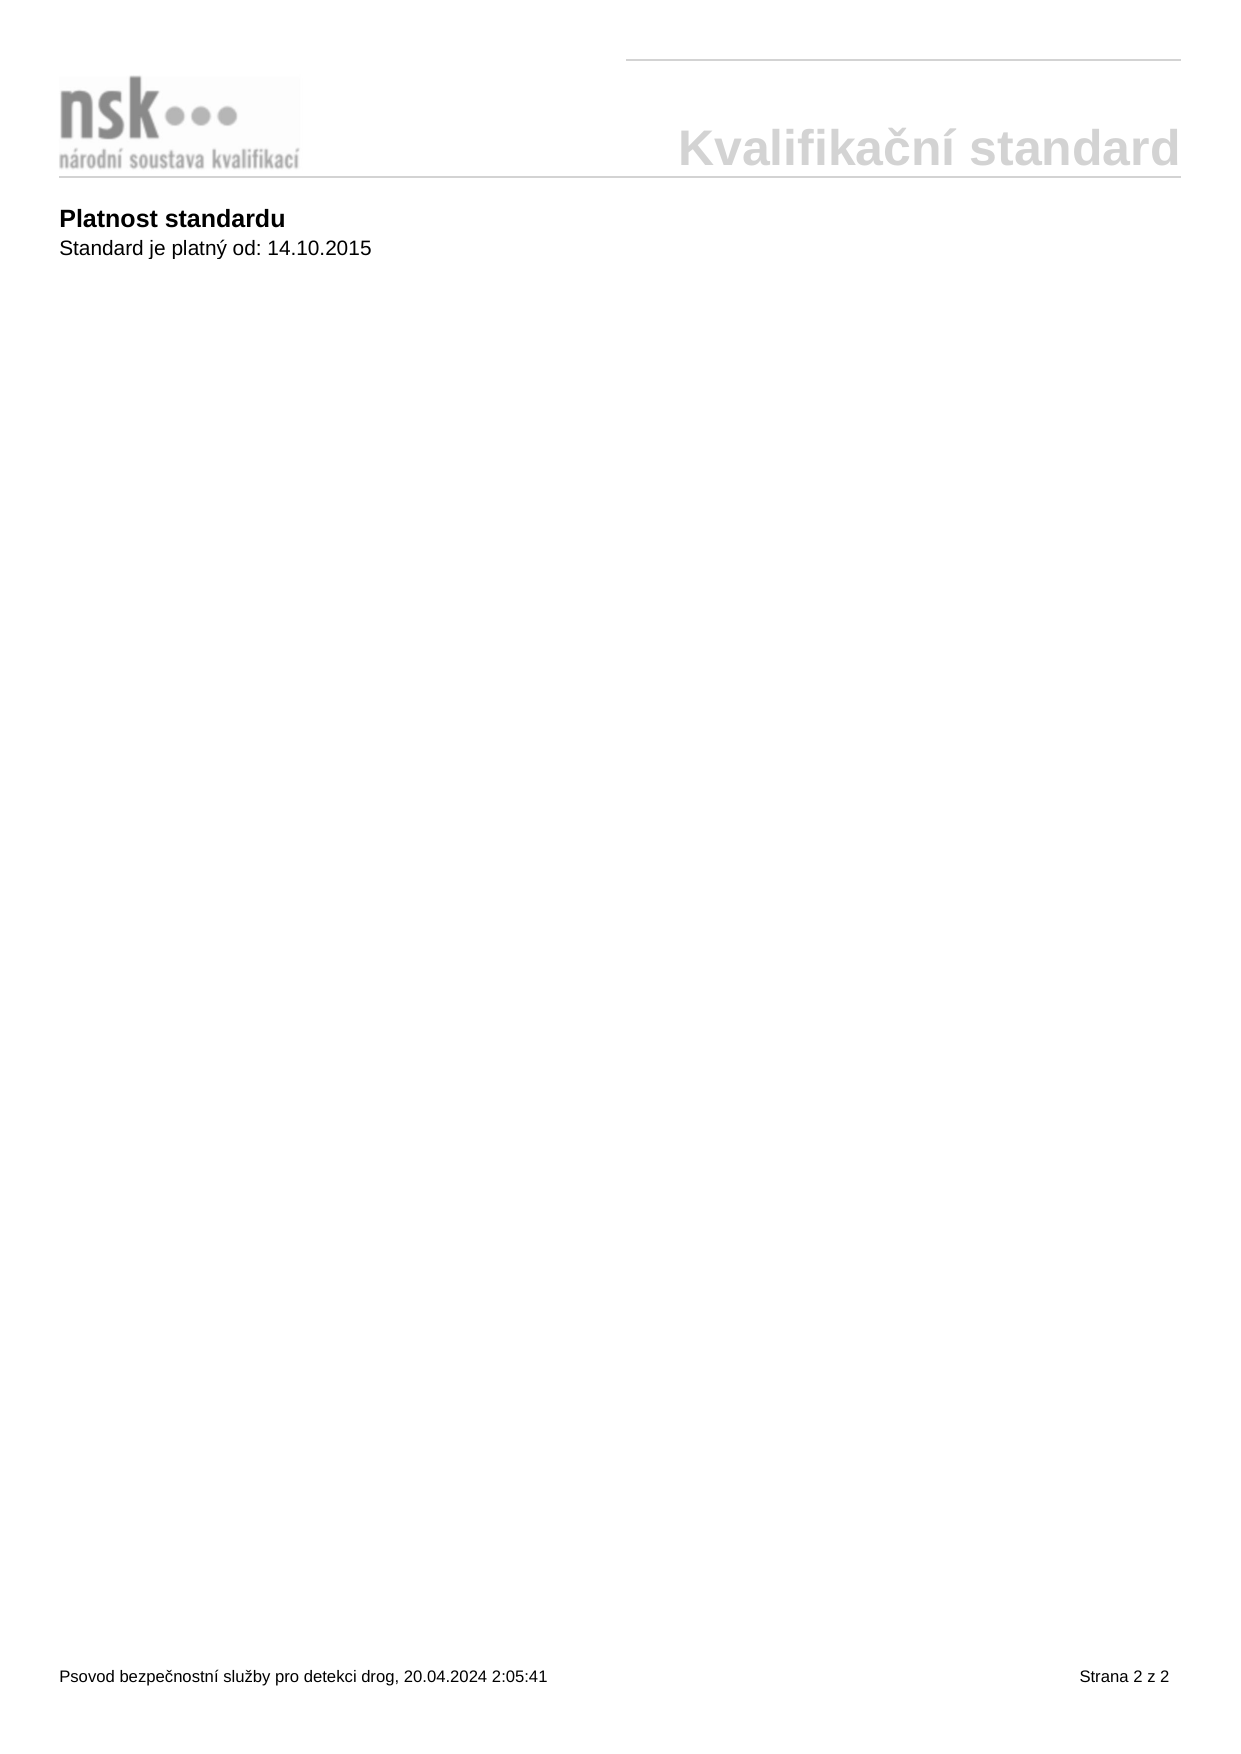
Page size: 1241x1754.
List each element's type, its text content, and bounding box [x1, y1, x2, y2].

table_cell [626, 1159, 862, 1409]
table_cell [1169, 1159, 1181, 1409]
table_cell [484, 171, 620, 176]
table_cell [1169, 1409, 1181, 1658]
table_cell [1169, 859, 1181, 1159]
table_cell [620, 259, 626, 559]
table_cell [59, 178, 1181, 194]
table_cell [862, 559, 1093, 859]
table_cell Psovod bezpečnostní služby pro detekci drog, 20.04.2024 2:05:41 [59, 1658, 862, 1694]
table_cell [1169, 259, 1181, 559]
table_cell [1093, 194, 1169, 200]
table_cell [59, 171, 483, 176]
table_cell [862, 1159, 1093, 1409]
table_cell [1169, 1658, 1181, 1694]
table_cell [1169, 559, 1181, 859]
table_cell [626, 859, 862, 1159]
table_cell [1093, 259, 1169, 559]
table_cell [1169, 194, 1181, 200]
table_cell [626, 559, 862, 859]
table_cell [59, 1409, 483, 1658]
table_cell Kvalifikační standard [626, 61, 1181, 176]
table_cell [862, 859, 1093, 1159]
table_cell [59, 194, 483, 200]
picture [58, 59, 621, 171]
table_cell [59, 559, 483, 859]
table_cell Standard je platný od: 14.10.2015 [59, 236, 1181, 259]
table_cell [484, 259, 620, 559]
table_cell [620, 859, 626, 1159]
table_cell Platnost standardu [59, 200, 1181, 236]
table_cell [484, 859, 620, 1159]
table_cell [621, 59, 626, 170]
table_cell [59, 259, 483, 559]
table_cell [59, 859, 483, 1159]
table_cell [484, 194, 620, 200]
table_cell [620, 1159, 626, 1409]
table_cell [620, 559, 626, 859]
table_cell [862, 259, 1093, 559]
table_cell [59, 1159, 483, 1409]
table_cell [484, 1159, 620, 1409]
table_cell [626, 259, 862, 559]
table_cell [1093, 859, 1169, 1159]
table_cell [862, 1409, 1093, 1658]
table_cell [620, 1409, 626, 1658]
table_cell [484, 1409, 620, 1658]
table_cell [1093, 559, 1169, 859]
table_cell [862, 194, 1093, 200]
table_cell [1093, 1159, 1169, 1409]
table_cell Strana 2 z 2 [862, 1658, 1169, 1694]
table_cell [626, 194, 862, 200]
table_cell [626, 1409, 862, 1658]
table_cell [1093, 1409, 1169, 1658]
table_cell [484, 559, 620, 859]
